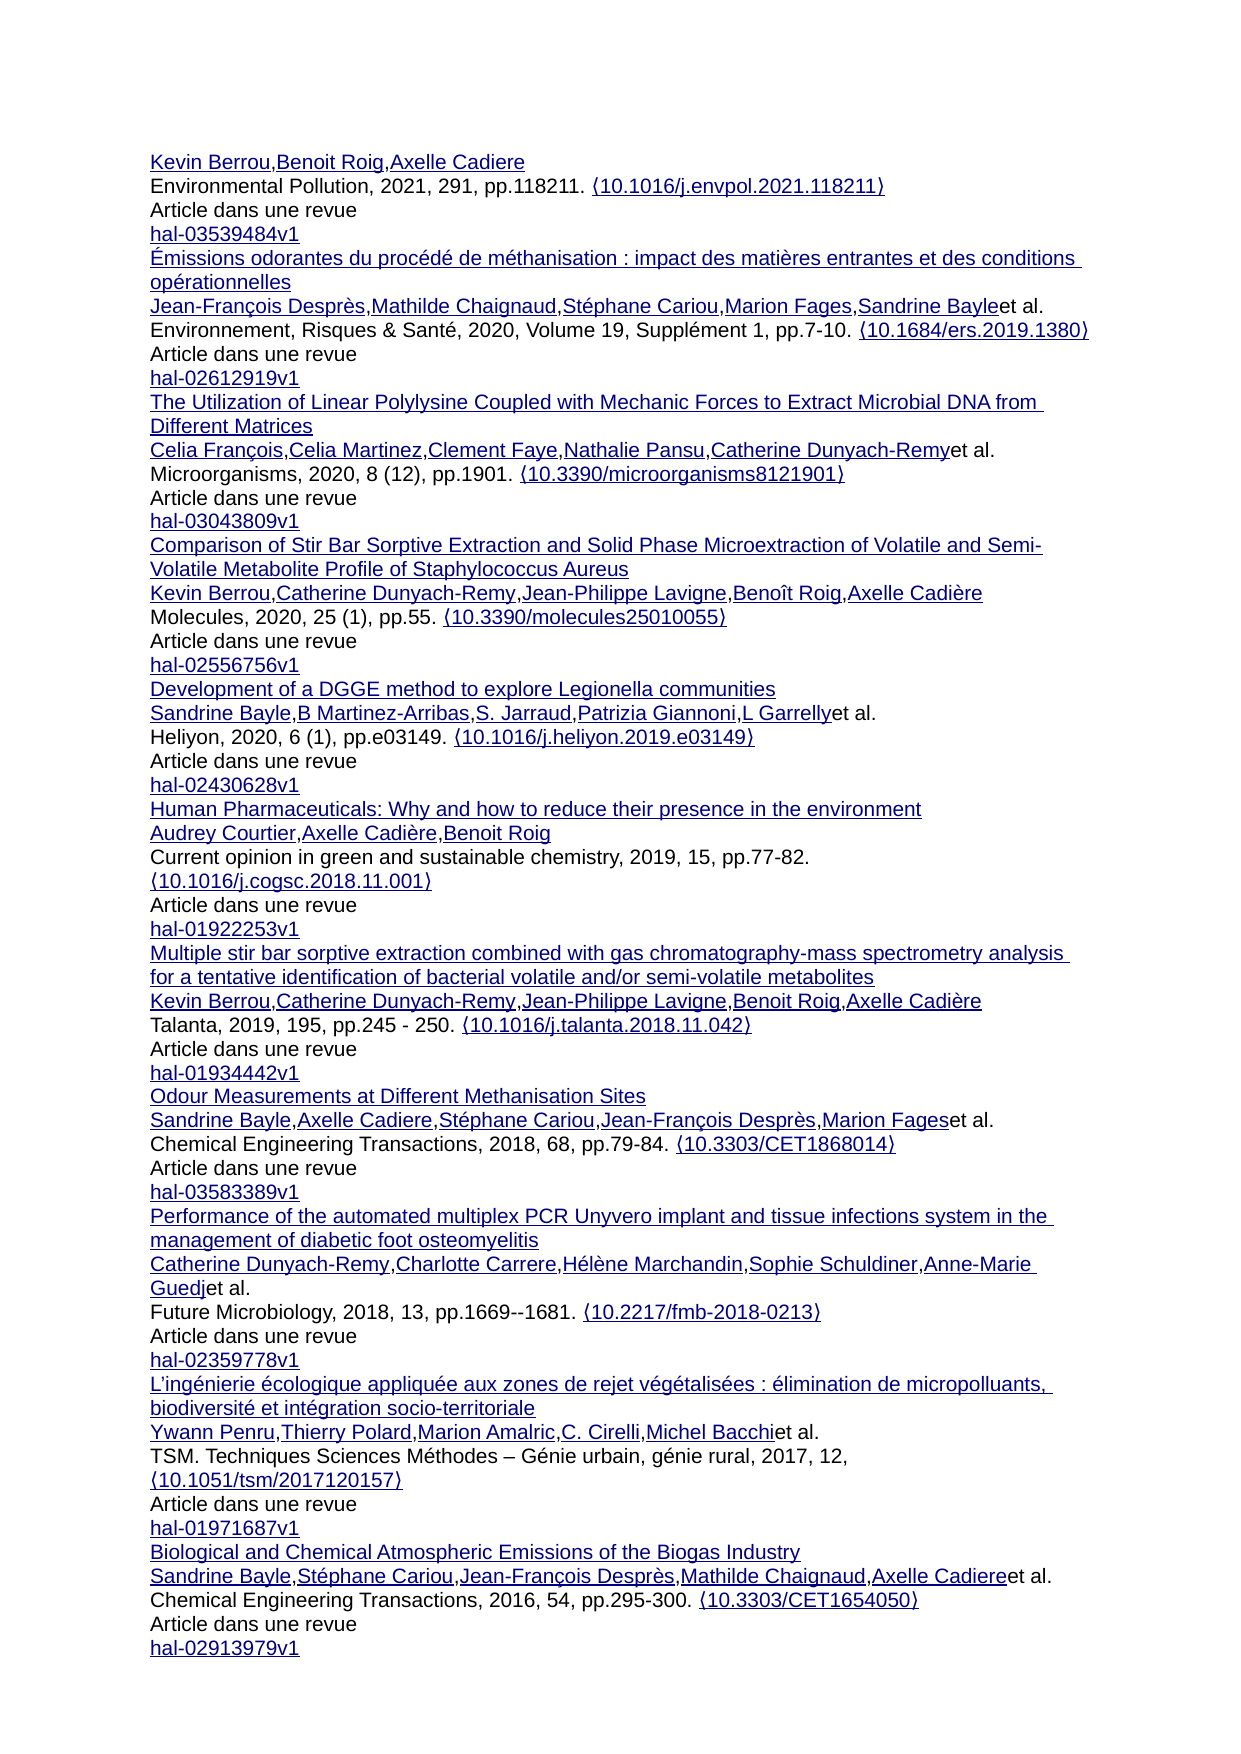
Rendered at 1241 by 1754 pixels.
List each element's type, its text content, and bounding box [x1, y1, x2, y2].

table_cell L’ingénierie écologique appliquée aux zones de rejet végétalisées : élimination de micropolluants, biodiversité et intégration socio-territoriale Ywann Penru,Thierry Polard,Marion Amalric,C. Cirelli,Michel Bacchiet al. TSM. Techniques Sciences Méthodes – Génie urbain, génie rural, 2017, 12, ⟨10.1051/tsm/2017120157⟩ Article dans une revue hal-01971687v1 [150, 1372, 1090, 1539]
table_cell Comparison of Stir Bar Sorptive Extraction and Solid Phase Microextraction of Volatile and Semi-Volatile Metabolite Profile of Staphylococcus Aureus Kevin Berrou,Catherine Dunyach-Remy,Jean-Philippe Lavigne,Benoît Roig,Axelle Cadière Molecules, 2020, 25 (1), pp.55. ⟨10.3390/molecules25010055⟩ Article dans une revue hal-02556756v1 [150, 533, 1090, 677]
table_cell Human Pharmaceuticals: Why and how to reduce their presence in the environment Audrey Courtier,Axelle Cadière,Benoit Roig Current opinion in green and sustainable chemistry, 2019, 15, pp.77-82. ⟨10.1016/j.cogsc.2018.11.001⟩ Article dans une revue hal-01922253v1 [150, 797, 1090, 941]
table_cell Development of a DGGE method to explore Legionella communities Sandrine Bayle,B Martinez-Arribas,S. Jarraud,Patrizia Giannoni,L Garrellyet al. Heliyon, 2020, 6 (1), pp.e03149. ⟨10.1016/j.heliyon.2019.e03149⟩ Article dans une revue hal-02430628v1 [150, 677, 1090, 797]
table_cell The Utilization of Linear Polylysine Coupled with Mechanic Forces to Extract Microbial DNA from Different Matrices Celia François,Celia Martinez,Clement Faye,Nathalie Pansu,Catherine Dunyach-Remyet al. Microorganisms, 2020, 8 (12), pp.1901. ⟨10.3390/microorganisms8121901⟩ Article dans une revue hal-03043809v1 [150, 390, 1090, 533]
table_cell Multiple stir bar sorptive extraction combined with gas chromatography-mass spectrometry analysis for a tentative identification of bacterial volatile and/or semi-volatile metabolites Kevin Berrou,Catherine Dunyach-Remy,Jean-Philippe Lavigne,Benoit Roig,Axelle Cadière Talanta, 2019, 195, pp.245 - 250. ⟨10.1016/j.talanta.2018.11.042⟩ Article dans une revue hal-01934442v1 [150, 941, 1090, 1084]
table_cell Biological and Chemical Atmospheric Emissions of the Biogas Industry Sandrine Bayle,Stéphane Cariou,Jean-François Desprès,Mathilde Chaignaud,Axelle Cadiereet al. Chemical Engineering Transactions, 2016, 54, pp.295-300. ⟨10.3303/CET1654050⟩ Article dans une revue hal-02913979v1 [150, 1540, 1090, 1659]
table_cell Émissions odorantes du procédé de méthanisation : impact des matières entrantes et des conditions opérationnelles Jean-François Desprès,Mathilde Chaignaud,Stéphane Cariou,Marion Fages,Sandrine Bayleet al. Environnement, Risques & Santé, 2020, Volume 19, Supplément 1, pp.7-10. ⟨10.1684/ers.2019.1380⟩ Article dans une revue hal-02612919v1 [150, 246, 1090, 389]
table_cell Kevin Berrou,Benoit Roig,Axelle Cadiere Environmental Pollution, 2021, 291, pp.118211. ⟨10.1016/j.envpol.2021.118211⟩ Article dans une revue hal-03539484v1 [150, 150, 1090, 246]
table_cell Performance of the automated multiplex PCR Unyvero implant and tissue infections system in the management of diabetic foot osteomyelitis Catherine Dunyach-Remy,Charlotte Carrere,Hélène Marchandin,Sophie Schuldiner,Anne-Marie Guedjet al. Future Microbiology, 2018, 13, pp.1669--1681. ⟨10.2217/fmb-2018-0213⟩ Article dans une revue hal-02359778v1 [150, 1204, 1090, 1372]
table_cell Odour Measurements at Different Methanisation Sites Sandrine Bayle,Axelle Cadiere,Stéphane Cariou,Jean-François Desprès,Marion Fageset al. Chemical Engineering Transactions, 2018, 68, pp.79-84. ⟨10.3303/CET1868014⟩ Article dans une revue hal-03583389v1 [150, 1084, 1090, 1204]
